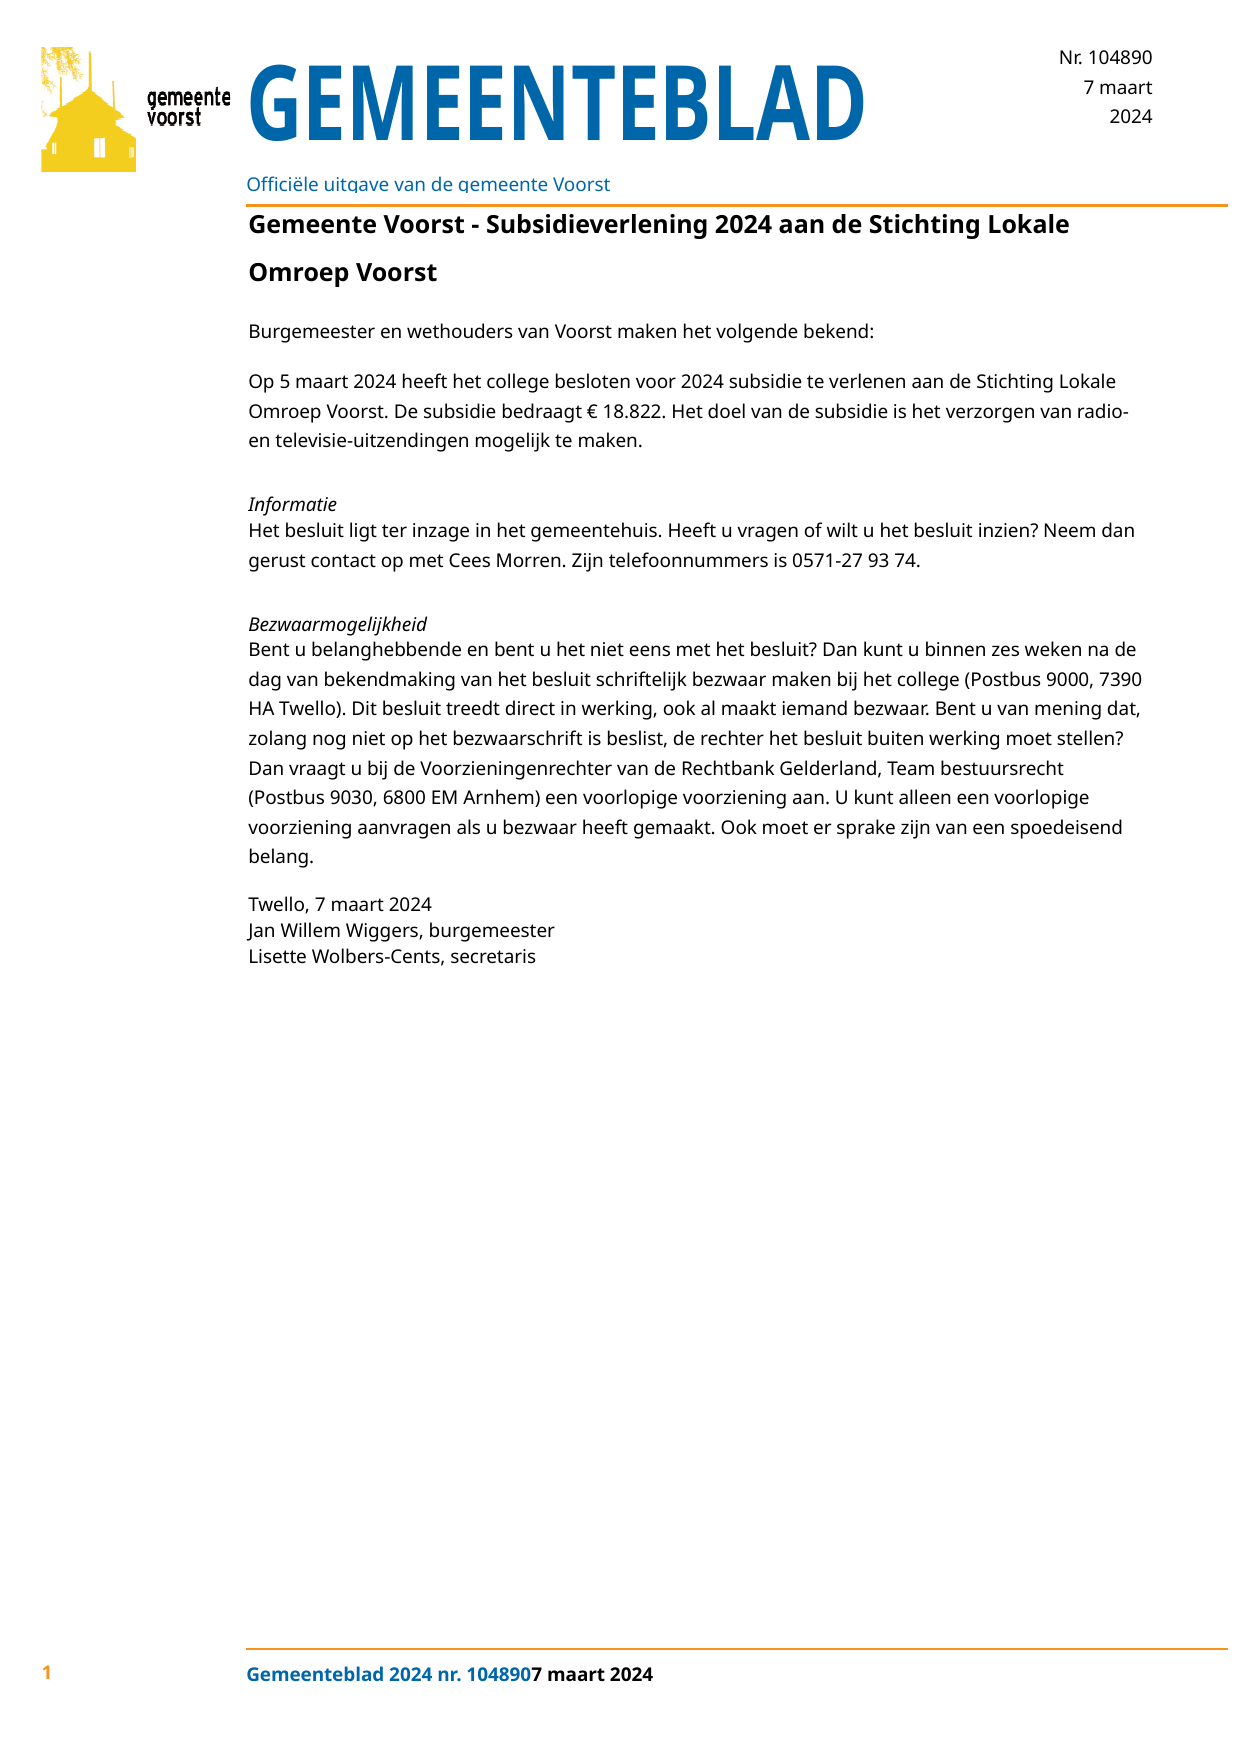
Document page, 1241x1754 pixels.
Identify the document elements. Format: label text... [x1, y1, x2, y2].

text Op 5 maart 2024 heeft het college besloten voor 2024 subsidie te verlenen aan de Stichting Lokale Omroep Voorst. De subsidie bedraagt € 18.822. Het doel van de subsidie is het verzorgen van radio- en televisie-uitzendingen mogelijk te maken. [248, 368, 1152, 453]
text Lisette Wolbers-Cents, secretaris [248, 943, 1152, 968]
text Bent u belanghebbende en bent u het niet eens met het besluit? Dan kunt u binnen zes weken na de dag van bekendmaking van het besluit schriftelijk bezwaar maken bij het college (Postbus 9000, 7390 HA Twello). Dit besluit treedt direct in werking, ook al maakt iemand bezwaar. Bent u van mening dat, zolang nog niet op het bezwaarschrift is beslist, de rechter het besluit buiten werking moet stellen? Dan vraagt u bij de Voorzieningenrechter van de Rechtbank Gelderland, Team bestuursrecht (Postbus 9030, 6800 EM Arnhem) een voorlopige voorziening aan. U kunt alleen een voorlopige voorziening aanvragen als u bezwaar heeft gemaakt. Ook moet er sprake zijn van een spoedeisend belang. [248, 636, 1152, 869]
text Informatie [248, 491, 1152, 517]
text Burgemeester en wethouders van Voorst maken het volgende bekend: [248, 318, 1152, 344]
text Twello, 7 maart 2024 [248, 891, 1152, 917]
picture [41, 47, 231, 172]
text Bezwaarmogelijkheid [248, 611, 1152, 636]
text Jan Willem Wiggers, burgemeester [248, 917, 1152, 943]
text Het besluit ligt ter inzage in het gemeentehuis. Heeft u vragen of wilt u het besluit inzien? Neem dan gerust contact op met Cees Morren. Zijn telefoonnummers is 0571-27 93 74. [248, 517, 1152, 572]
text Gemeente Voorst - Subsidieverlening 2024 aan de Stichting Lokale Omroep Voorst [248, 207, 1152, 288]
